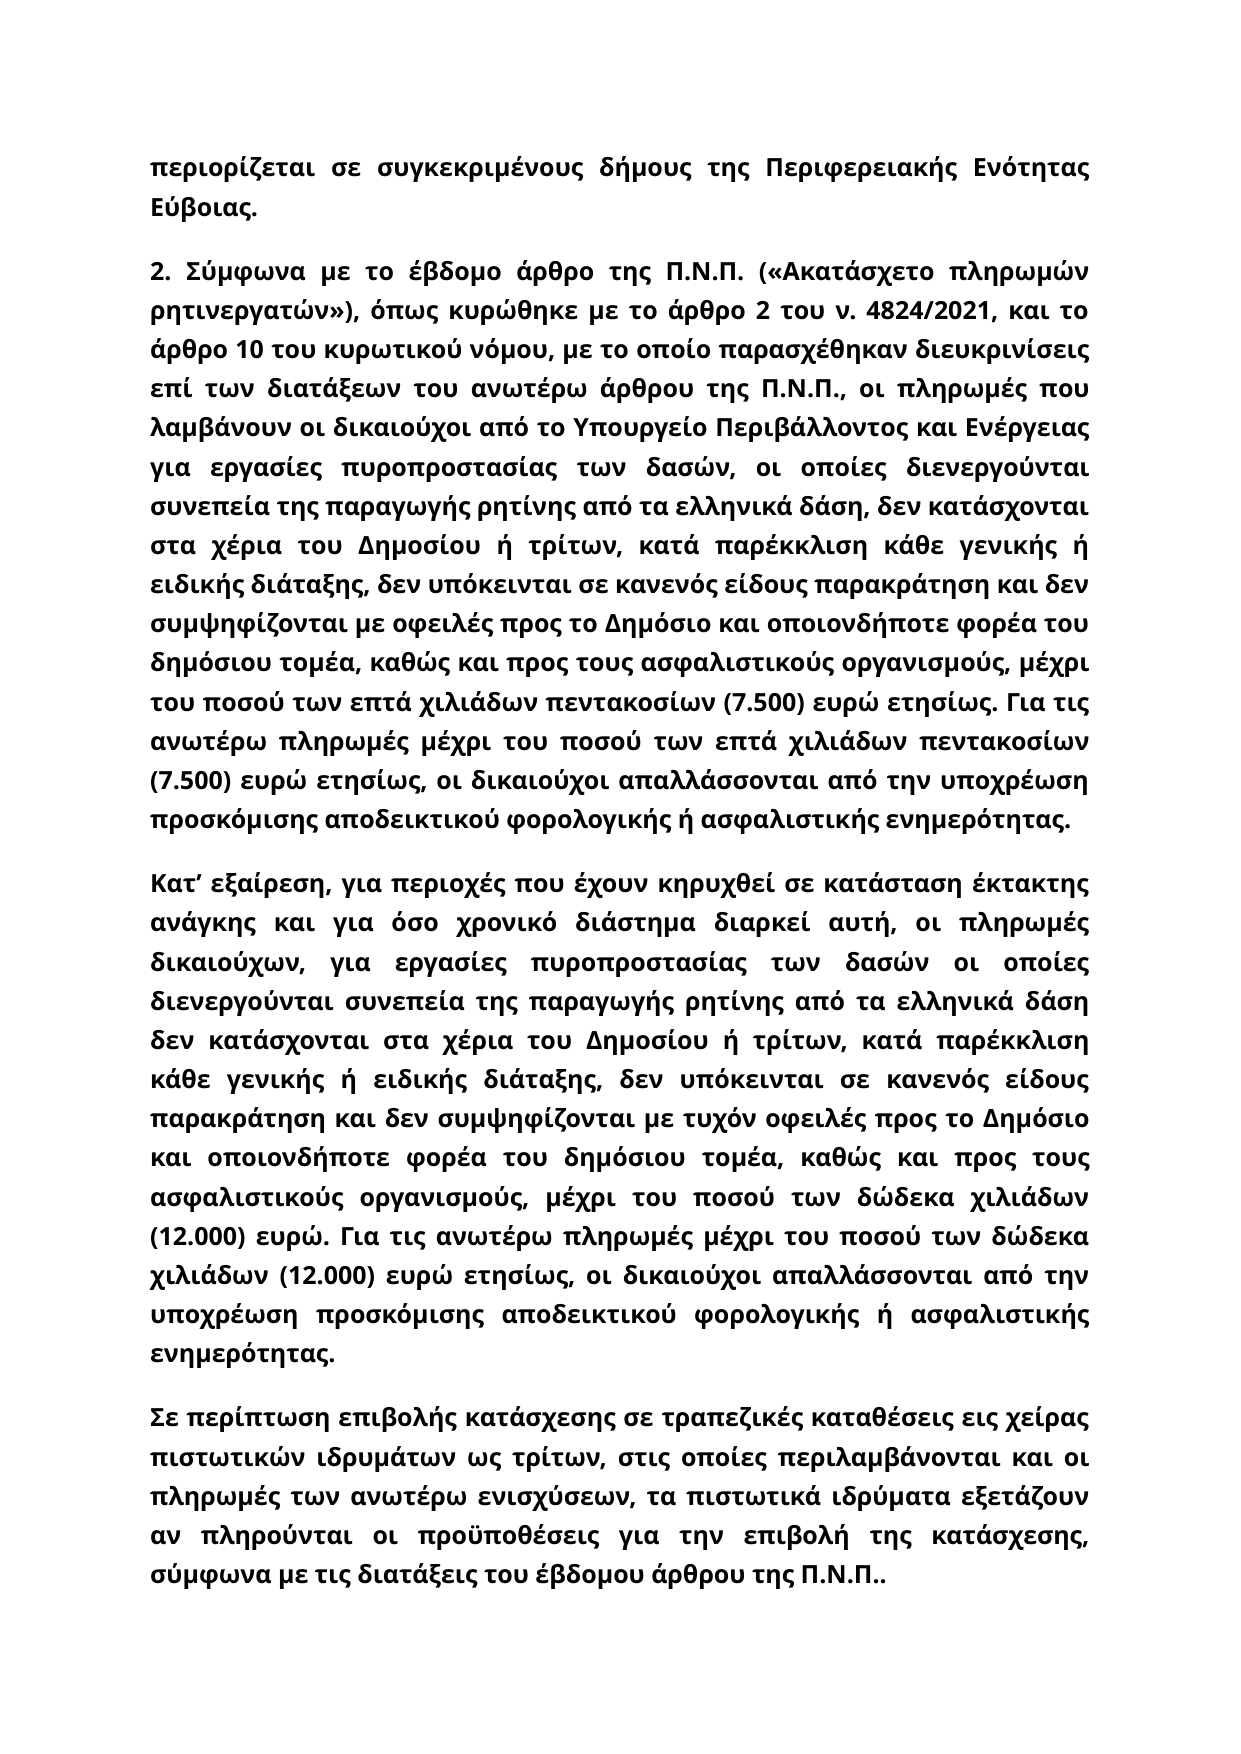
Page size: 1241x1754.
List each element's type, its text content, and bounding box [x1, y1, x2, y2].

text περιορίζεται σε συγκεκριμένους δήμους της Περιφερειακής Ενότητας Εύβοιας. [150, 150, 1090, 223]
text 2. Σύμφωνα με το έβδομο άρθρο της Π.Ν.Π. («Ακατάσχετο πληρωμών ρητινεργατών»), όπως κυρώθηκε με το άρθρο 2 του ν. 4824/2021, και το άρθρο 10 του κυρωτικού νόμου, με το οποίο παρασχέθηκαν διευκρινίσεις επί των διατάξεων του ανωτέρω άρθρου της Π.Ν.Π., οι πληρωμές που λαμβάνουν οι δικαιούχοι από το Υπουργείο Περιβάλλοντος και Ενέργειας για εργασίες πυροπροστασίας των δασών, οι οποίες διενεργούνται συνεπεία της παραγωγής ρητίνης από τα ελληνικά δάση, δεν κατάσχονται στα χέρια του Δημοσίου ή τρίτων, κατά παρέκκλιση κάθε γενικής ή ειδικής διάταξης, δεν υπόκεινται σε κανενός είδους παρακράτηση και δεν συμψηφίζονται με οφειλές προς το Δημόσιο και οποιονδήποτε φορέα του δημόσιου τομέα, καθώς και προς τους ασφαλιστικούς οργανισμούς, μέχρι του ποσού των επτά χιλιάδων πεντακοσίων (7.500) ευρώ ετησίως. Για τις ανωτέρω πληρωμές μέχρι του ποσού των επτά χιλιάδων πεντακοσίων (7.500) ευρώ ετησίως, οι δικαιούχοι απαλλάσσονται από την υποχρέωση προσκόμισης αποδεικτικού φορολογικής ή ασφαλιστικής ενημερότητας. [150, 253, 1090, 836]
text Κατ’ εξαίρεση, για περιοχές που έχουν κηρυχθεί σε κατάσταση έκτακτης ανάγκης και για όσο χρονικό διάστημα διαρκεί αυτή, οι πληρωμές δικαιούχων, για εργασίες πυροπροστασίας των δασών οι οποίες διενεργούνται συνεπεία της παραγωγής ρητίνης από τα ελληνικά δάση δεν κατάσχονται στα χέρια του Δημοσίου ή τρίτων, κατά παρέκκλιση κάθε γενικής ή ειδικής διάταξης, δεν υπόκεινται σε κανενός είδους παρακράτηση και δεν συμψηφίζονται με τυχόν οφειλές προς το Δημόσιο και οποιονδήποτε φορέα του δημόσιου τομέα, καθώς και προς τους ασφαλιστικούς οργανισμούς, μέχρι του ποσού των δώδεκα χιλιάδων (12.000) ευρώ. Για τις ανωτέρω πληρωμές μέχρι του ποσού των δώδεκα χιλιάδων (12.000) ευρώ ετησίως, οι δικαιούχοι απαλλάσσονται από την υποχρέωση προσκόμισης αποδεικτικού φορολογικής ή ασφαλιστικής ενημερότητας. [150, 866, 1090, 1370]
text Σε περίπτωση επιβολής κατάσχεσης σε τραπεζικές καταθέσεις εις χείρας πιστωτικών ιδρυμάτων ως τρίτων, στις οποίες περιλαμβάνονται και οι πληρωμές των ανωτέρω ενισχύσεων, τα πιστωτικά ιδρύματα εξετάζουν αν πληρούνται οι προϋποθέσεις για την επιβολή της κατάσχεσης, σύμφωνα με τις διατάξεις του έβδομου άρθρου της Π.Ν.Π.. [150, 1400, 1090, 1591]
